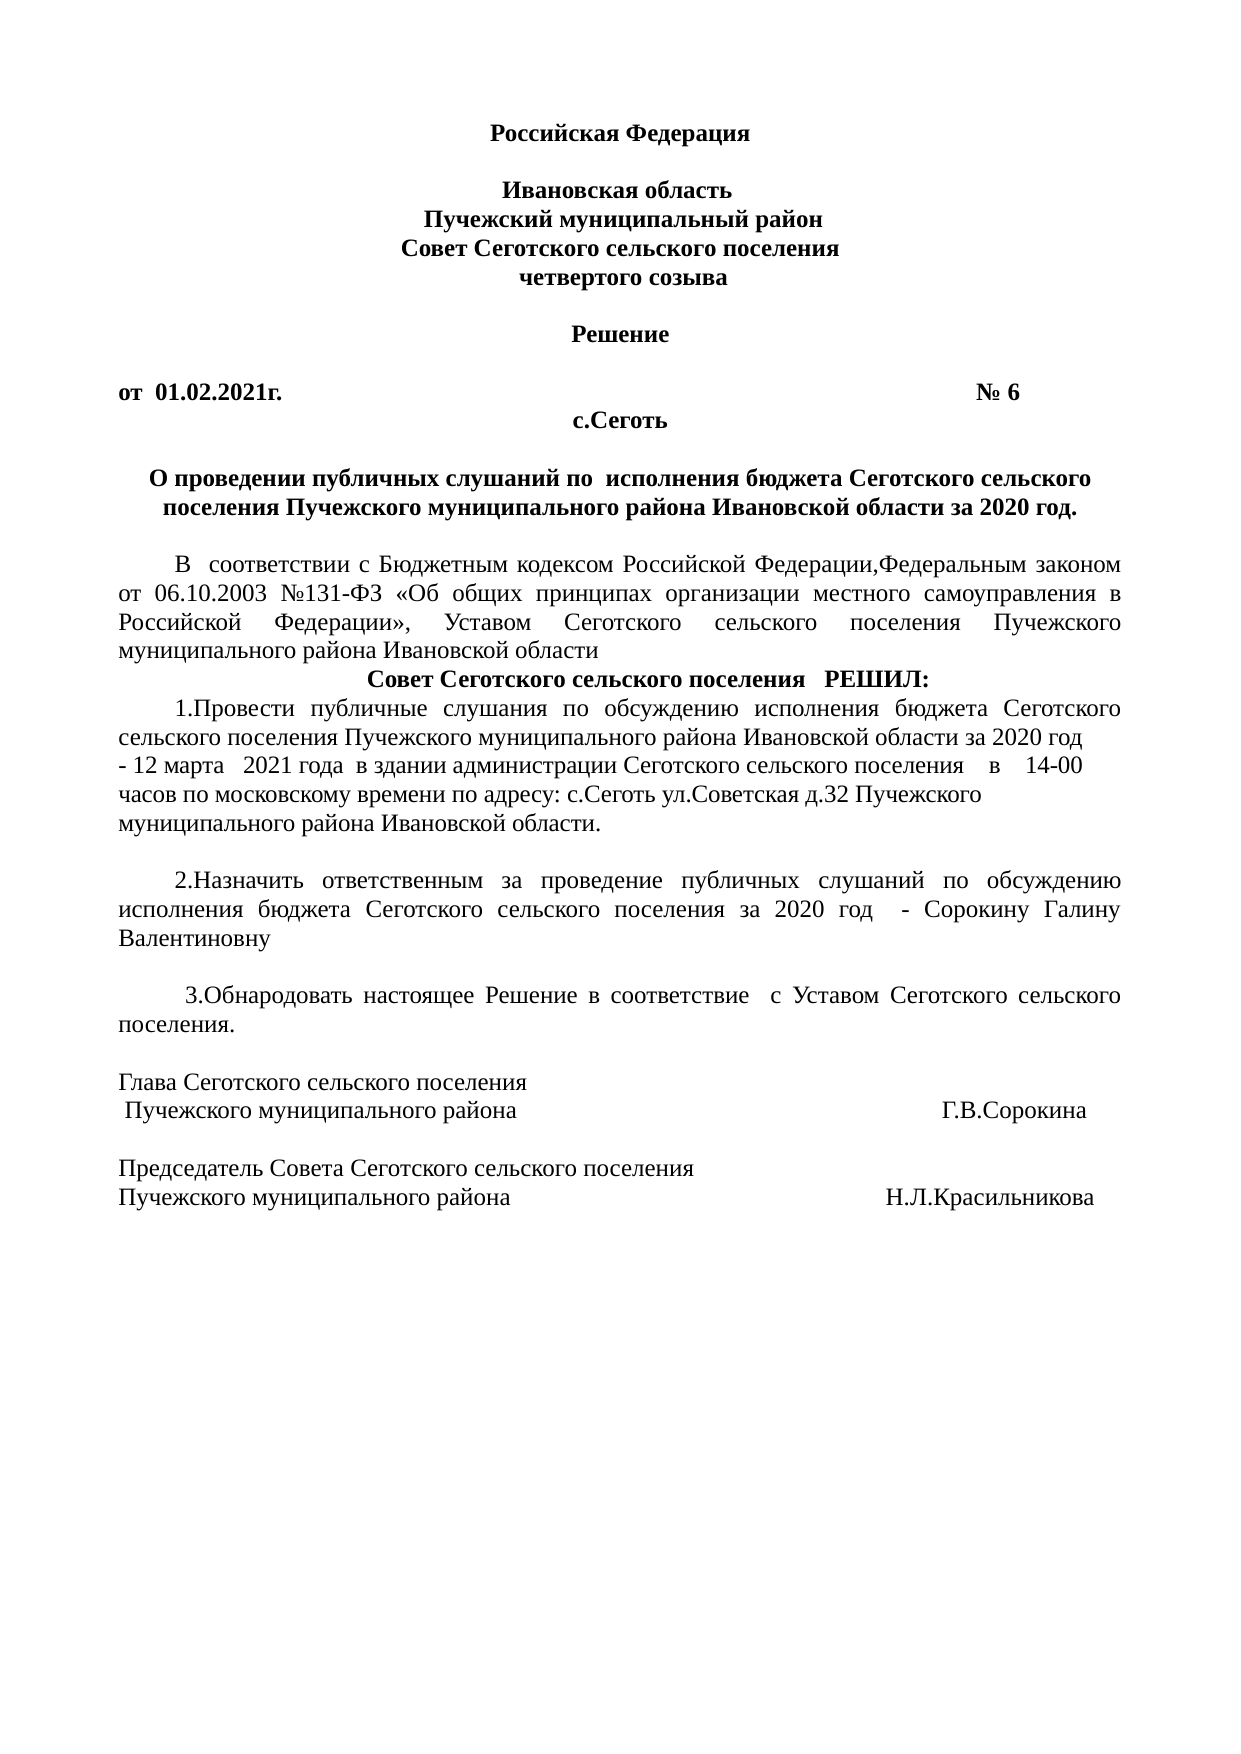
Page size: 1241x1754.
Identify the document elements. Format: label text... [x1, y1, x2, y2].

text Российская Федерация [118, 118, 1122, 147]
text Ивановская область [118, 176, 1122, 204]
text Совет Сеготского сельского поселения [118, 233, 1122, 262]
text Пучежского муниципального района Г.В.Сорокина [118, 1096, 1122, 1124]
text О проведении публичных слушаний по исполнения бюджета Сеготского сельского поселения Пучежского муниципального района Ивановской области за 2020 год. [118, 463, 1122, 521]
text Пучежского муниципального района Н.Л.Красильникова [118, 1182, 1122, 1211]
text Пучежский муниципальный район [118, 204, 1122, 233]
text 3.Обнародовать настоящее Решение в соответствие с Уставом Сеготского сельского поселения. [118, 981, 1122, 1038]
text - 12 марта 2021 года в здании администрации Сеготского сельского поселения в 14-00 часов по московскому времени по адресу: с.Сеготь ул.Советская д.32 Пучежского муниципального района Ивановской области. [118, 751, 1122, 837]
text от 01.02.2021г. № 6 [118, 377, 1122, 406]
text четвертого созыва [118, 262, 1122, 291]
text В соответствии с Бюджетным кодексом Российской Федерации,Федеральным законом от 06.10.2003 №131-ФЗ «Об общих принципах организации местного самоуправления в Российской Федерации», Уставом Сеготского сельского поселения Пучежского муниципального района Ивановской области [118, 549, 1122, 664]
text Решение [118, 319, 1122, 348]
text Глава Сеготского сельского поселения [118, 1067, 1122, 1096]
text Председатель Совета Сеготского сельского поселения [118, 1153, 1122, 1182]
text Совет Сеготского сельского поселения РЕШИЛ: [118, 664, 1122, 693]
text 1.Провести публичные слушания по обсуждению исполнения бюджета Сеготского сельского поселения Пучежского муниципального района Ивановской области за 2020 год [118, 693, 1122, 751]
text 2.Назначить ответственным за проведение публичных слушаний по обсуждению исполнения бюджета Сеготского сельского поселения за 2020 год - Сорокину Галину Валентиновну [118, 866, 1122, 952]
text с.Сеготь [118, 406, 1122, 434]
